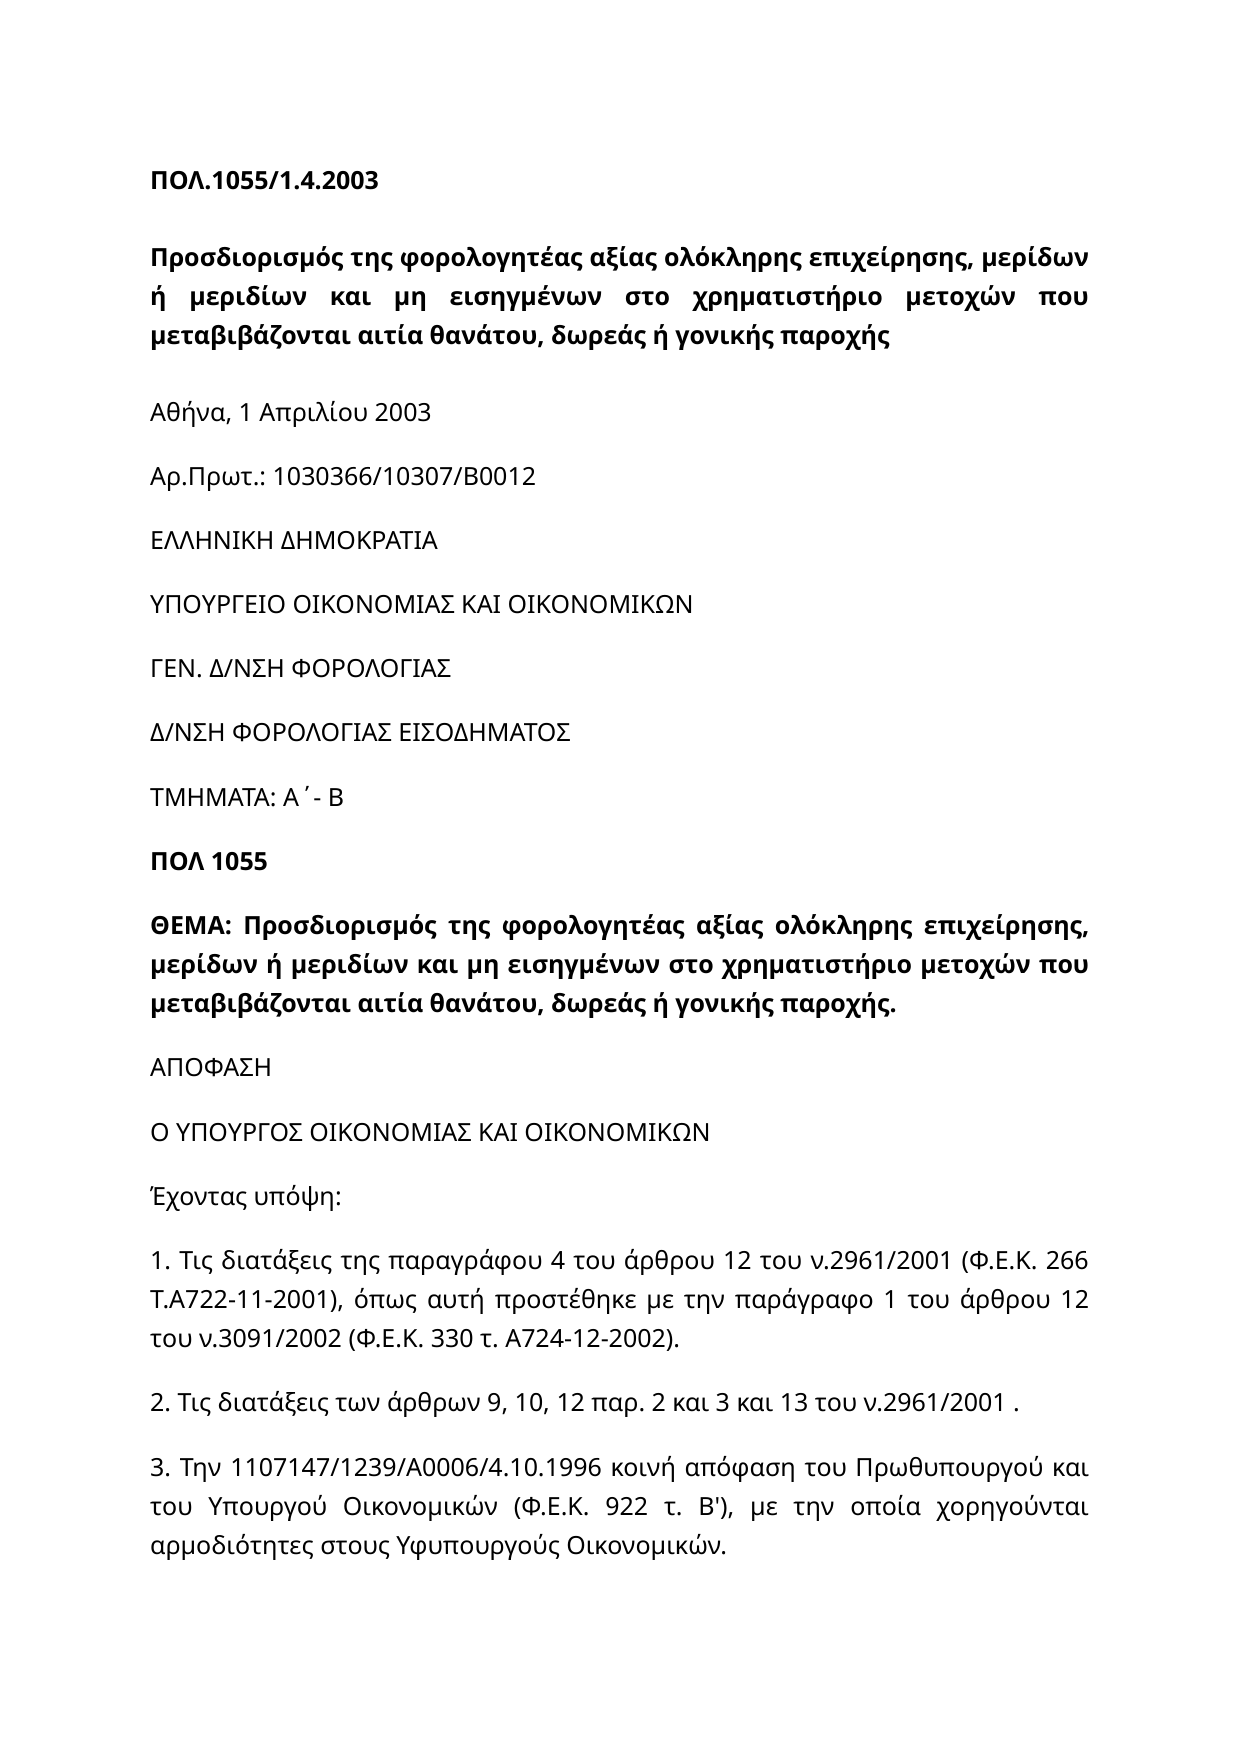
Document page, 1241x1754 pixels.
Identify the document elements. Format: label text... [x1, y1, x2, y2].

text ΘΕΜΑ: Προσδιορισμός της φορολογητέας αξίας ολόκληρης επιχείρησης, μερίδων ή μεριδίων και μη εισηγμένων στο χρηματιστήριο μετοχών που μεταβιβάζονται αιτία θανάτου, δωρεάς ή γονικής παροχής. [150, 907, 1090, 1020]
title ΠΟΛ.1055/1.4.2003 [150, 162, 1090, 197]
text Δ/ΝΣΗ ΦΟΡΟΛΟΓΙΑΣ ΕΙΣΟΔΗΜΑΤΟΣ [150, 715, 1090, 749]
text Αθήνα, 1 Απριλίου 2003 [150, 394, 1090, 428]
text ΑΠΟΦΑΣΗ [150, 1050, 1090, 1084]
text 2. Τις διατάξεις των άρθρων 9, 10, 12 παρ. 2 και 3 και 13 του ν.2961/2001 . [150, 1385, 1090, 1419]
text ΠΟΛ 1055 [150, 843, 1090, 877]
text ΥΠΟΥΡΓΕΙΟ ΟΙΚΟΝΟΜΙΑΣ ΚΑΙ ΟΙΚΟΝΟΜΙΚΩΝ [150, 587, 1090, 621]
text 3. Την 1107147/1239/Α0006/4.10.1996 κοινή απόφαση του Πρωθυπουργού και του Υπουργού Οικονομικών (Φ.Ε.Κ. 922 τ. Β'), με την οποία χορηγούνται αρμοδιότητες στους Υφυπουργούς Οικονομικών. [150, 1449, 1090, 1562]
text Έχοντας υπόψη: [150, 1178, 1090, 1212]
text Ο ΥΠΟΥΡΓΟΣ ΟΙΚΟΝΟΜΙΑΣ ΚΑΙ ΟΙΚΟΝΟΜΙΚΩΝ [150, 1114, 1090, 1148]
text ΓΕΝ. Δ/ΝΣΗ ΦΟΡΟΛΟΓΙΑΣ [150, 651, 1090, 685]
text ΤΜΗΜΑΤΑ: Α΄- Β [150, 779, 1090, 813]
title Προσδιορισμός της φορολογητέας αξίας ολόκληρης επιχείρησης, μερίδων ή μεριδίων και μη εισηγμένων στο χρηματιστήριο μετοχών που μεταβιβάζονται αιτία θανάτου, δωρεάς ή γονικής παροχής [150, 239, 1090, 352]
text Αρ.Πρωτ.: 1030366/10307/Β0012 [150, 458, 1090, 492]
text 1. Τις διατάξεις της παραγράφου 4 του άρθρου 12 του ν.2961/2001 (Φ.Ε.Κ. 266 Τ.Α722-11-2001), όπως αυτή προστέθηκε με την παράγραφο 1 του άρθρου 12 του ν.3091/2002 (Φ.Ε.Κ. 330 τ. Α724-12-2002). [150, 1242, 1090, 1355]
text ΕΛΛΗΝΙΚΗ ΔΗΜΟΚΡΑΤΙΑ [150, 522, 1090, 557]
